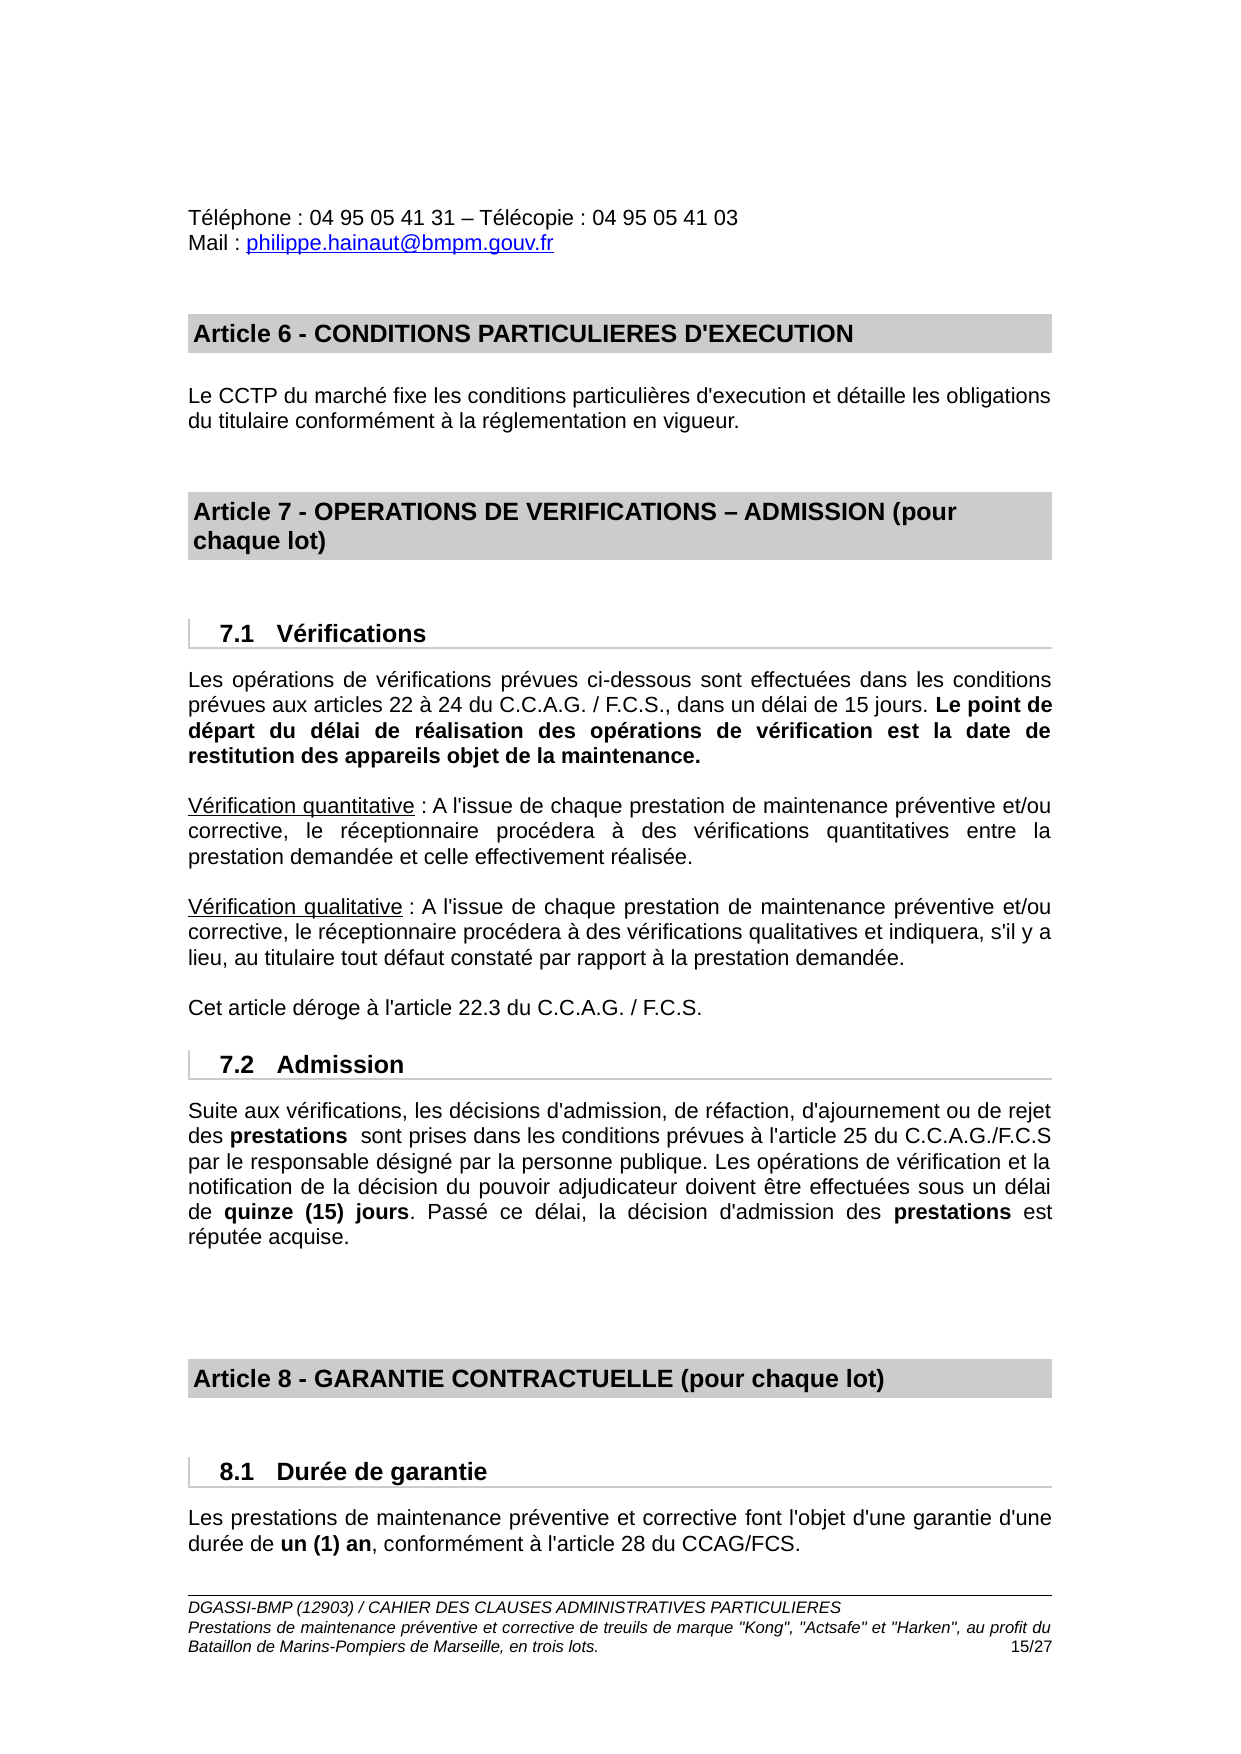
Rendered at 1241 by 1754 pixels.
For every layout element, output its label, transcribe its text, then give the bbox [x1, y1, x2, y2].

subtitle Admission [188, 1049, 1052, 1078]
text Cet article déroge à l'article 22.3 du C.C.A.G. / F.C.S. [188, 995, 1052, 1020]
subtitle GARANTIE CONTRACTUELLE (pour chaque lot) [190, 1361, 1050, 1396]
subtitle OPERATIONS DE VERIFICATIONS – ADMISSION (pour chaque lot) [190, 494, 1050, 558]
text Les prestations de maintenance préventive et corrective font l'objet d'une garantie d'une durée de un (1) an, conformément à l'article 28 du CCAG/FCS. [188, 1505, 1052, 1556]
text Vérification quantitative : A l'issue de chaque prestation de maintenance préventive et/ou corrective, le réceptionnaire procédera à des vérifications quantitatives entre la prestation demandée et celle effectivement réalisée. [188, 793, 1052, 869]
text Suite aux vérifications, les décisions d'admission, de réfaction, d'ajournement ou de rejet des prestations sont prises dans les conditions prévues à l'article 25 du C.C.A.G./F.C.S par le responsable désigné par la personne publique. Les opérations de vérification et la notification de la décision du pouvoir adjudicateur doivent être effectuées sous un délai de quinze (15) jours. Passé ce délai, la décision d'admission des prestations est réputée acquise. [188, 1098, 1052, 1249]
text Mail : philippe.hainaut@bmpm.gouv.fr [188, 230, 1052, 255]
text Vérification qualitative : A l'issue de chaque prestation de maintenance préventive et/ou corrective, le réceptionnaire procédera à des vérifications qualitatives et indiquera, s'il y a lieu, au titulaire tout défaut constaté par rapport à la prestation demandée. [188, 894, 1052, 970]
subtitle Vérifications [190, 619, 1052, 647]
text Les opérations de vérifications prévues ci-dessous sont effectuées dans les conditions prévues aux articles 22 à 24 du C.C.A.G. / F.C.S., dans un délai de 15 jours. Le point de départ du délai de réalisation des opérations de vérification est la date de restitution des appareils objet de la maintenance. [188, 667, 1052, 768]
text Le CCTP du marché fixe les conditions particulières d'execution et détaille les obligations du titulaire conformément à la réglementation en vigueur. [188, 382, 1052, 433]
text Téléphone : 04 95 05 41 31 – Télécopie : 04 95 05 41 03 [188, 204, 1052, 230]
subtitle CONDITIONS PARTICULIERES D'EXECUTION [190, 316, 1050, 351]
subtitle Durée de garantie [190, 1457, 1052, 1486]
